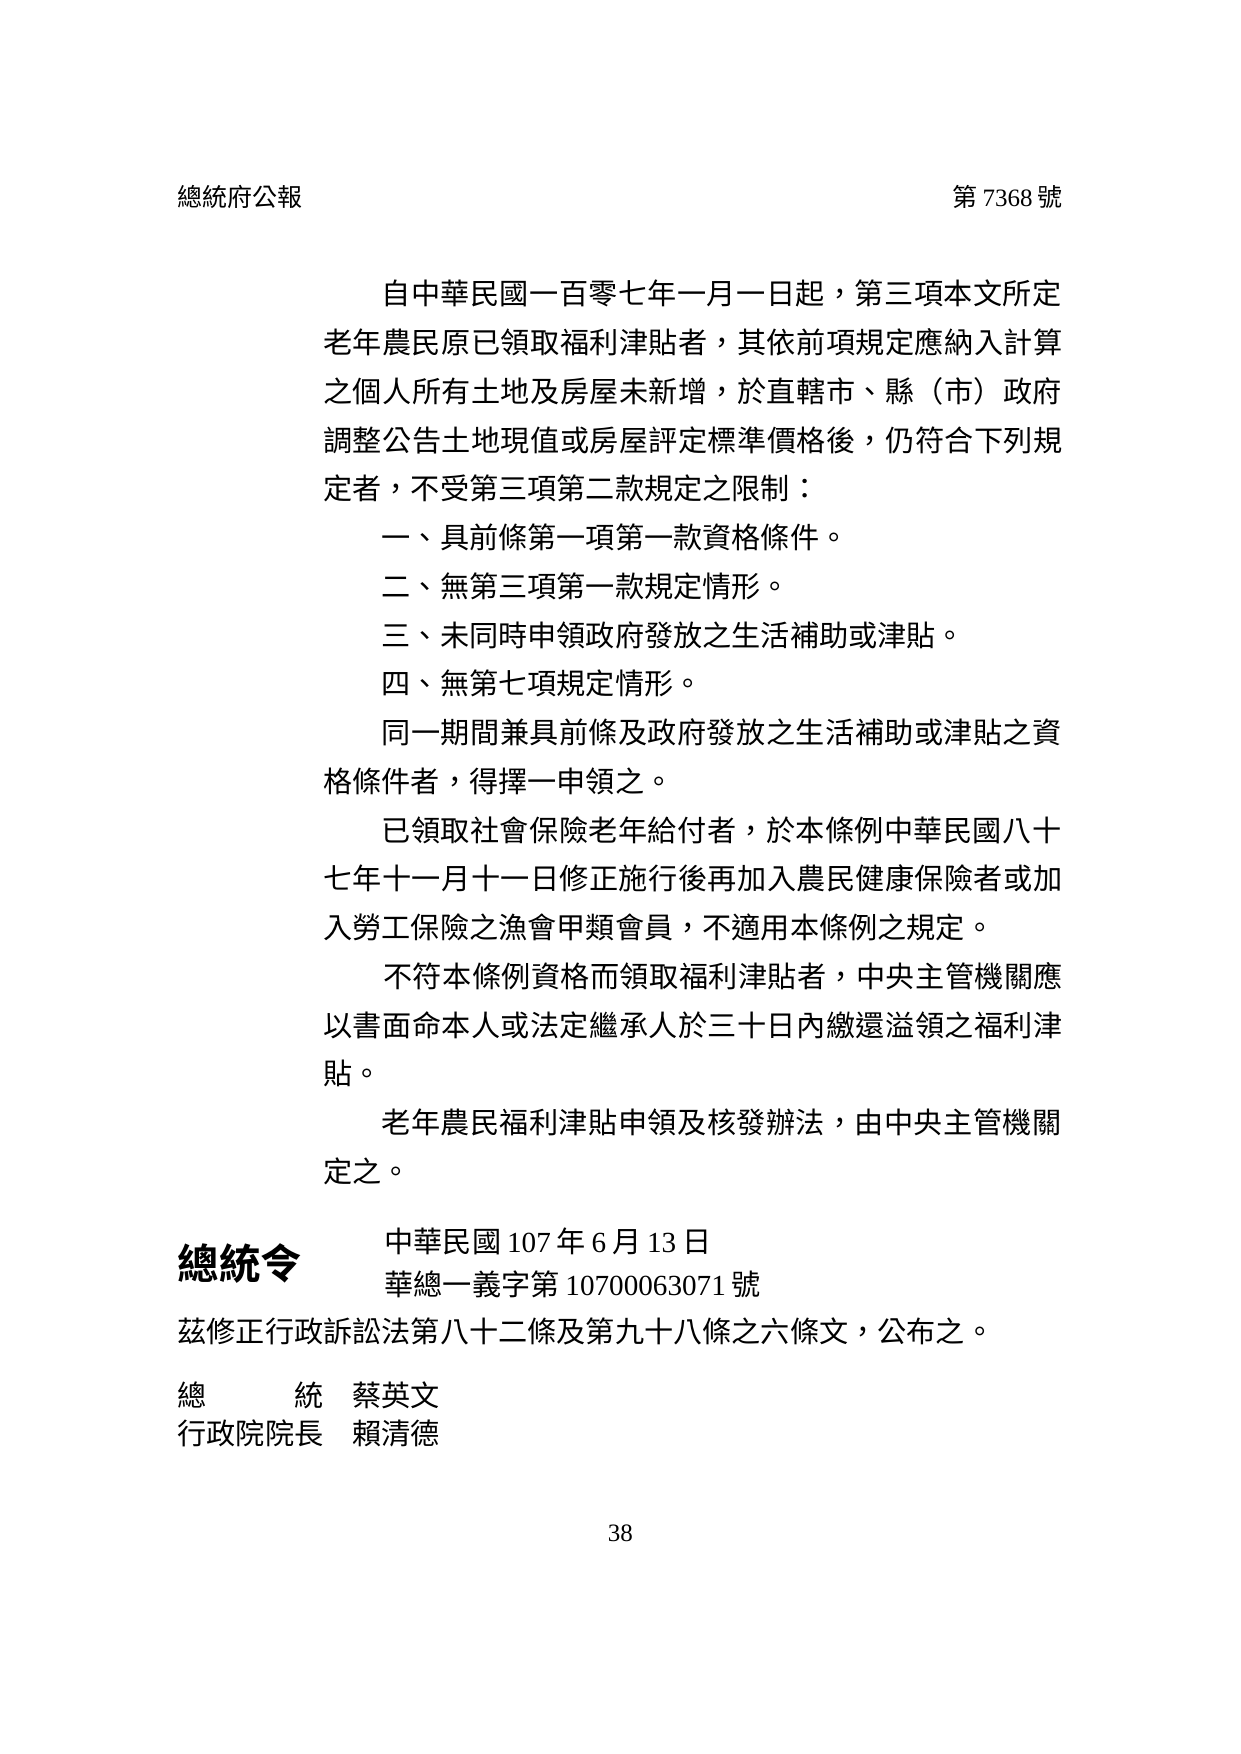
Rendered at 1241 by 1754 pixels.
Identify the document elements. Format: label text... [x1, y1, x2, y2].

text 老年農民福利津貼申領及核發辦法，由中央主管機關定之。 [323, 1094, 1063, 1192]
text 自中華民國一百零七年一月一日起，第三項本文所定老年農民原已領取福利津貼者，其依前項規定應納入計算之個人所有土地及房屋未新增，於直轄市、縣（市）政府調整公告土地現值或房屋評定標準價格後，仍符合下列規定者，不受第三項第二款規定之限制： [323, 266, 1063, 509]
table_header 總統令 [174, 1217, 381, 1306]
text 四、無第七項規定情形。 [381, 656, 1063, 704]
text 一、具前條第一項第一款資格條件。 [381, 509, 1063, 558]
text 總 統 蔡英文 [177, 1377, 1063, 1414]
text 三、未同時申領政府發放之生活補助或津貼。 [381, 607, 1063, 656]
text 二、無第三項第一款規定情形。 [381, 558, 1063, 607]
table_header 中華民國107年6月13日 華總一義字第10700063071號 [381, 1217, 877, 1306]
text 不符本條例資格而領取福利津貼者，中央主管機關應以書面命本人或法定繼承人於三十日內繳還溢領之福利津貼。 [323, 948, 1063, 1094]
text 已領取社會保險老年給付者，於本條例中華民國八十七年十一月十一日修正施行後再加入農民健康保險者或加入勞工保險之漁會甲類會員，不適用本條例之規定。 [323, 802, 1063, 948]
text 同一期間兼具前條及政府發放之生活補助或津貼之資格條件者，得擇一申領之。 [323, 704, 1063, 802]
text 行政院院長 賴清德 [177, 1414, 1063, 1452]
text 茲修正行政訴訟法第八十二條及第九十八條之六條文，公布之。 [177, 1306, 1063, 1352]
